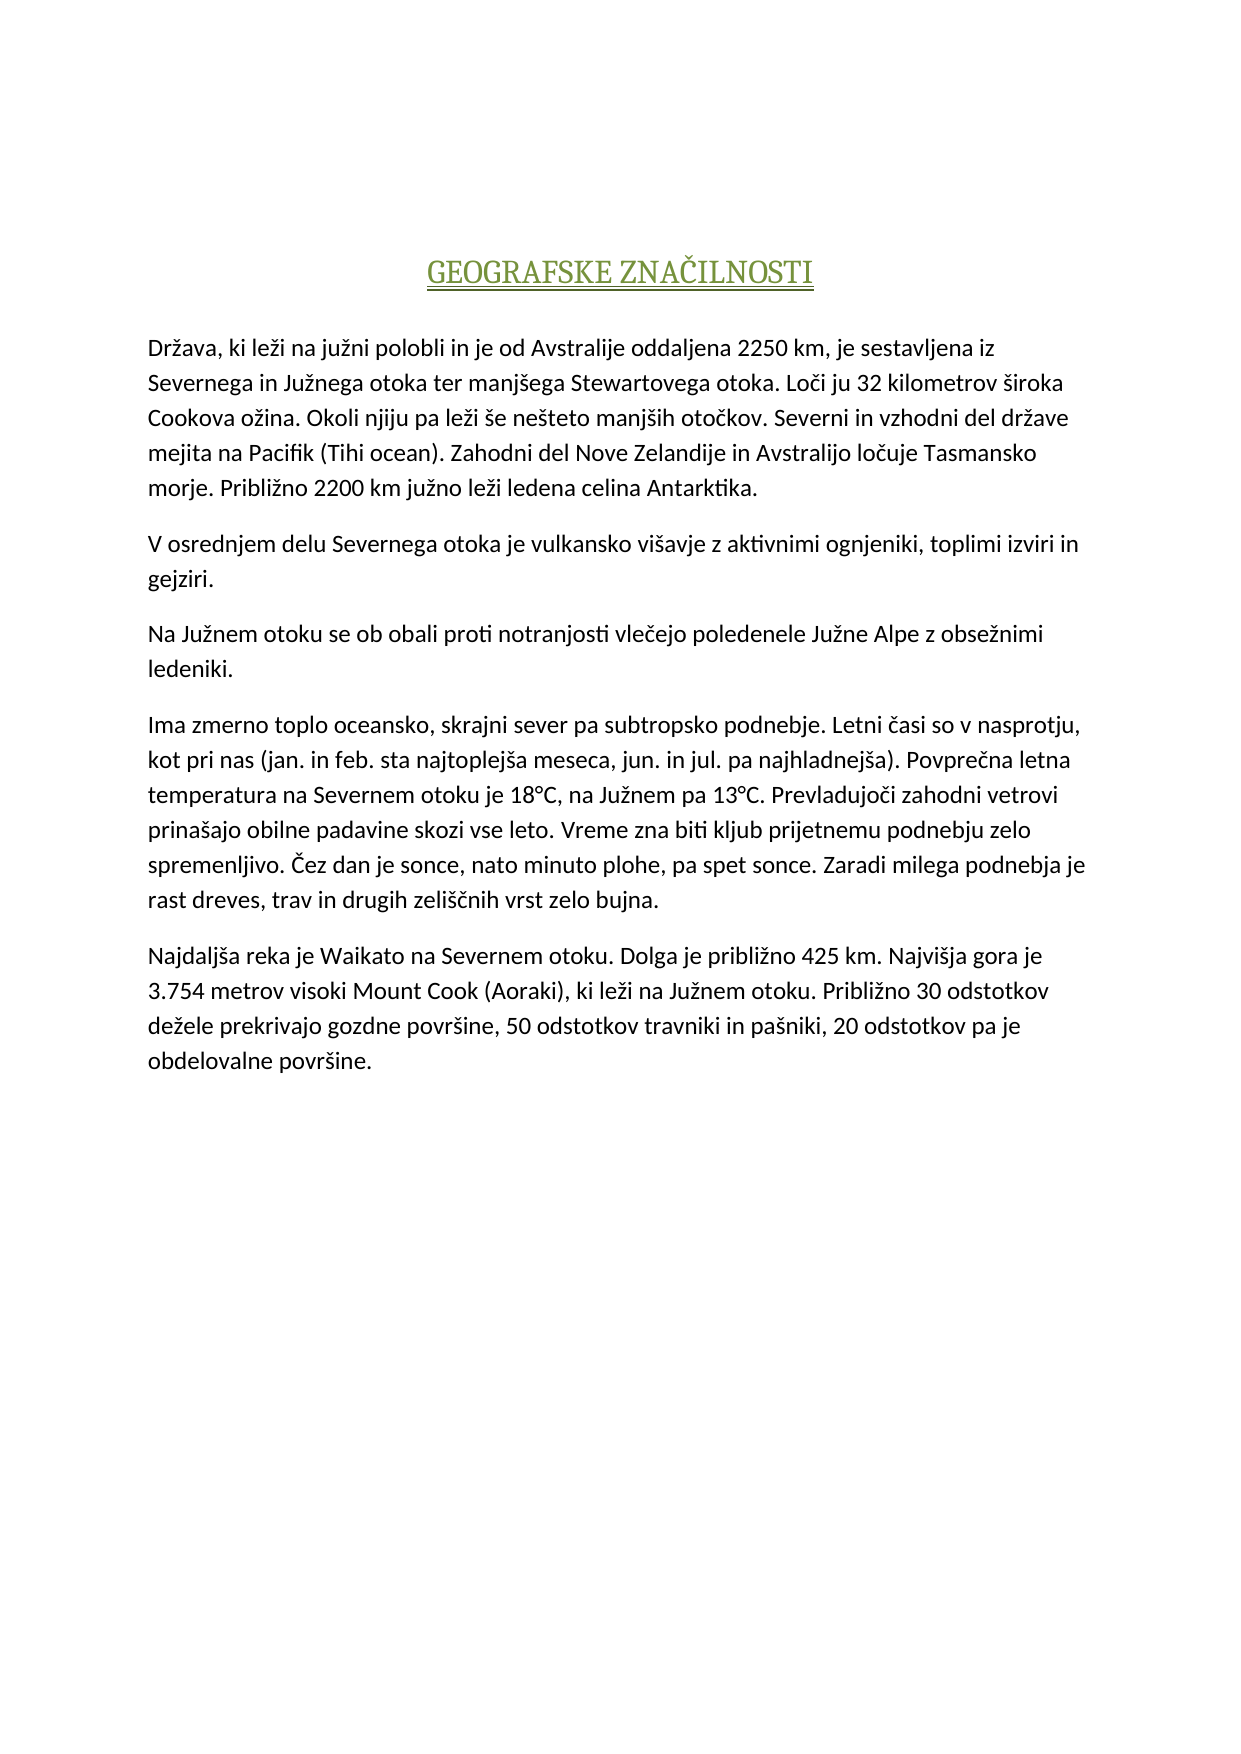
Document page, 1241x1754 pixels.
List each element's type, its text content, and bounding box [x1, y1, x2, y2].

text Na Južnem otoku se ob obali proti notranjosti vlečejo poledenele Južne Alpe z obsežnimi ledeniki. [148, 619, 1093, 684]
text V osrednjem delu Severnega otoka je vulkansko višavje z aktivnimi ognjeniki, toplimi izviri in gejziri. [148, 528, 1093, 593]
subtitle GEOGRAFSKE ZNAČILNOSTI [148, 254, 1093, 292]
text Najdaljša reka je Waikato na Severnem otoku. Dolga je približno 425 km. Najvišja gora je 3.754 metrov visoki Mount Cook (Aoraki), ki leži na Južnem otoku. Približno 30 odstotkov dežele prekrivajo gozdne površine, 50 odstotkov travniki in pašniki, 20 odstotkov pa je obdelovalne površine. [148, 940, 1093, 1076]
text Država, ki leži na južni polobli in je od Avstralije oddaljena 2250 km, je sestavljena iz Severnega in Južnega otoka ter manjšega Stewartovega otoka. Loči ju 32 kilometrov široka Cookova ožina. Okoli njiju pa leži še nešteto manjših otočkov. Severni in vzhodni del države mejita na Pacifik (Tihi ocean). Zahodni del Nove Zelandije in Avstralijo ločuje Tasmansko morje. Približno 2200 km južno leži ledena celina Antarktika. [148, 332, 1093, 502]
text Ima zmerno toplo oceansko, skrajni sever pa subtropsko podnebje. Letni časi so v nasprotju, kot pri nas (jan. in feb. sta najtoplejša meseca, jun. in jul. pa najhladnejša). Povprečna letna temperatura na Severnem otoku je 18°C, na Južnem pa 13°C. Prevladujoči zahodni vetrovi prinašajo obilne padavine skozi vse leto. Vreme zna biti kljub prijetnemu podnebju zelo spremenljivo. Čez dan je sonce, nato minuto plohe, pa spet sonce. Zaradi milega podnebja je rast dreves, trav in drugih zeliščnih vrst zelo bujna. [148, 709, 1093, 915]
